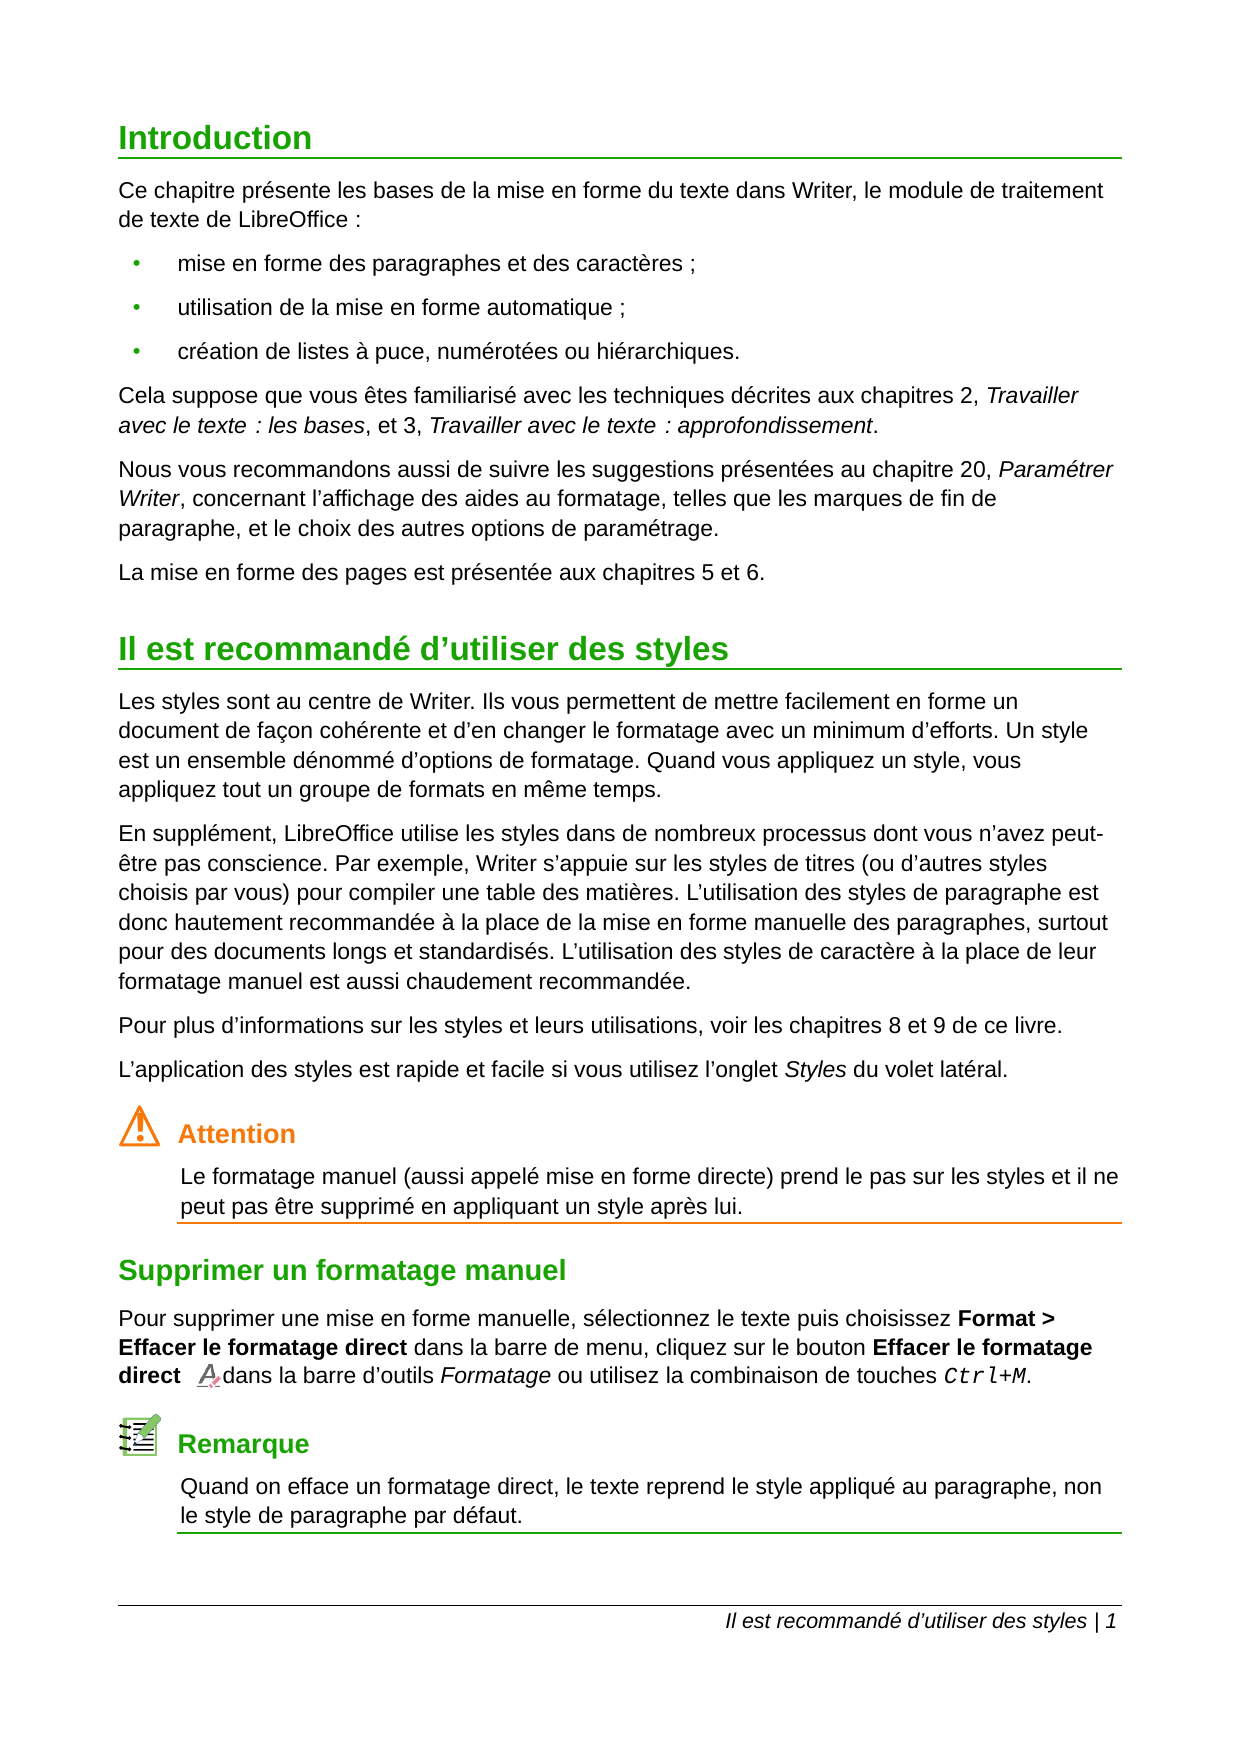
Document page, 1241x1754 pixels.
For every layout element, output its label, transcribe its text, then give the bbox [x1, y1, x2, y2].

subtitle Introduction [118, 118, 1122, 157]
text Le formatage manuel (aussi appelé mise en forme directe) prend le pas sur les styles et il ne peut pas être supprimé en appliquant un style après lui. [177, 1157, 1122, 1222]
subtitle Supprimer un formatage manuel [118, 1253, 1122, 1287]
subtitle Il est recommandé d’utiliser des styles [118, 629, 1122, 668]
list Remarque [118, 1413, 1122, 1459]
text Quand on efface un formatage direct, le texte reprend le style appliqué au paragraphe, non le style de paragraphe par défaut. [177, 1467, 1122, 1532]
picture [193, 1360, 223, 1390]
text Cela suppose que vous êtes familiarisé avec les techniques décrites aux chapitres 2, Travailler avec le texte : les bases, et 3, Travailler avec le texte : approfondissement. [118, 379, 1122, 438]
text Pour plus d’informations sur les styles et leurs utilisations, voir les chapitres 8 et 9 de ce livre. [118, 1008, 1122, 1038]
text L’application des styles est rapide et facile si vous utilisez l’onglet Styles du volet latéral. [118, 1053, 1122, 1082]
text Nous vous recommandons aussi de suivre les suggestions présentées au chapitre 20, Paramétrer Writer, concernant l’affichage des aides au formatage, telles que les marques de fin de paragraphe, et le choix des autres options de paramétrage. [118, 453, 1122, 541]
list Attention [118, 1104, 1122, 1150]
text En supplément, LibreOffice utilise les styles dans de nombreux processus dont vous n’avez peut-être pas conscience. Par exemple, Writer s’appuie sur les styles de titres (ou d’autres styles choisis par vous) pour compiler une table des matières. L’utilisation des styles de paragraphe est donc hautement recommandée à la place de la mise en forme manuelle des paragraphes, surtout pour des documents longs et standardisés. L’utilisation des styles de caractère à la place de leur formatage manuel est aussi chaudement recommandée. [118, 817, 1122, 994]
list utilisation de la mise en forme automatique ; [133, 291, 1122, 321]
text Ce chapitre présente les bases de la mise en forme du texte dans Writer, le module de traitement de texte de LibreOffice : [118, 173, 1122, 232]
text Pour supprimer une mise en forme manuelle, sélectionnez le texte puis choisissez Format > Effacer le formatage direct dans la barre de menu, cliquez sur le bouton Effacer le formatage direct dans la barre d’outils Formatage ou utilisez la combinaison de touches Ctrl+M. [118, 1301, 1122, 1391]
list mise en forme des paragraphes et des caractères ; [133, 247, 1122, 276]
list création de listes à puce, numérotées ou hiérarchiques. [133, 335, 1122, 364]
text Les styles sont au centre de Writer. Ils vous permettent de mettre facilement en forme un document de façon cohérente et d’en changer le formatage avec un minimum d’efforts. Un style est un ensemble dénommé d’options de formatage. Quand vous appliquez un style, vous appliquez tout un groupe de formats en même temps. [118, 684, 1122, 802]
text La mise en forme des pages est présentée aux chapitres 5 et 6. [118, 556, 1122, 585]
